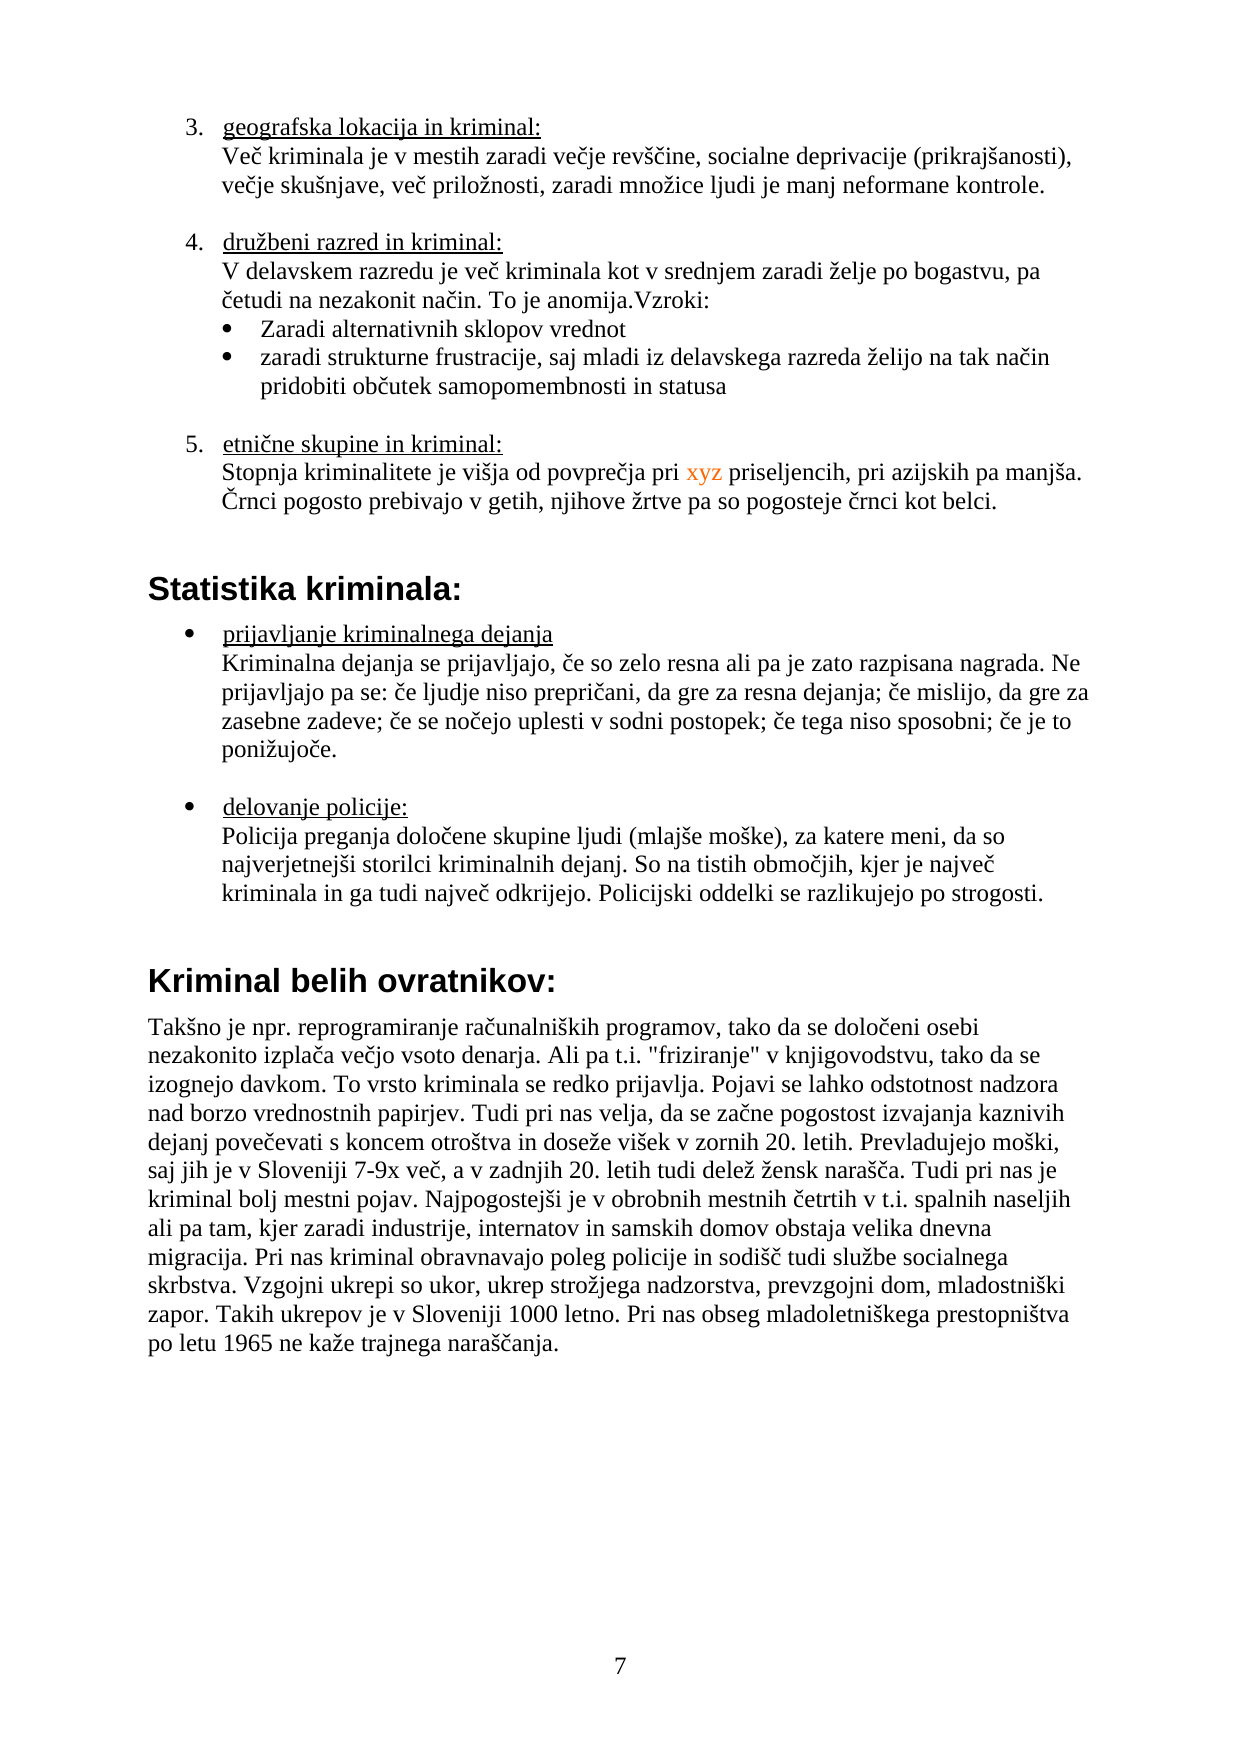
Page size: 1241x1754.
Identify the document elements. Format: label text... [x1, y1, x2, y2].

text Stopnja kriminalitete je višja od povprečja pri xyz priseljencih, pri azijskih pa manjša. Črnci pogosto prebivajo v getih, njihove žrtve pa so pogosteje črnci kot belci. [221, 457, 1092, 515]
subtitle Statistika kriminala: [148, 569, 1092, 607]
text V delavskem razredu je več kriminala kot v srednjem zaradi želje po bogastvu, pa četudi na nezakonit način. To je anomija.Vzroki: [221, 256, 1092, 314]
list zaradi strukturne frustracije, saj mladi iz delavskega razreda želijo na tak način pridobiti občutek samopomembnosti in statusa [223, 342, 1092, 400]
list geografska lokacija in kriminal: [185, 112, 1092, 141]
list Zaradi alternativnih sklopov vrednot [223, 314, 1092, 342]
text Takšno je npr. reprogramiranje računalniških programov, tako da se določeni osebi nezakonito izplača večjo vsoto denarja. Ali pa t.i. "friziranje" v knjigovodstvu, tako da se izognejo davkom. To vrsto kriminala se redko prijavlja. Pojavi se lahko odstotnost nadzora nad borzo vrednostnih papirjev. Tudi pri nas velja, da se začne pogostost izvajanja kaznivih dejanj povečevati s koncem otroštva in doseže višek v zornih 20. letih. Prevladujejo moški, saj jih je v Sloveniji 7-9x več, a v zadnjih 20. letih tudi delež žensk narašča. Tudi pri nas je kriminal bolj mestni pojav. Najpogostejši je v obrobnih mestnih četrtih v t.i. spalnih naseljih ali pa tam, kjer zaradi industrije, internatov in samskih domov obstaja velika dnevna migracija. Pri nas kriminal obravnavajo poleg policije in sodišč tudi službe socialnega skrbstva. Vzgojni ukrepi so ukor, ukrep strožjega nadzorstva, prevzgojni dom, mladostniški zapor. Takih ukrepov je v Sloveniji 1000 letno. Pri nas obseg mladoletniškega prestopništva po letu 1965 ne kaže trajnega naraščanja. [148, 1012, 1092, 1357]
text Več kriminala je v mestih zaradi večje revščine, socialne deprivacije (prikrajšanosti), večje skušnjave, več priložnosti, zaradi množice ljudi je manj neformane kontrole. [221, 141, 1092, 199]
text Policija preganja določene skupine ljudi (mlajše moške), za katere meni, da so najverjetnejši storilci kriminalnih dejanj. So na tistih območjih, kjer je največ kriminala in ga tudi največ odkrijejo. Policijski oddelki se razlikujejo po strogosti. [221, 821, 1092, 907]
list etnične skupine in kriminal: [185, 429, 1092, 457]
list družbeni razred in kriminal: [185, 227, 1092, 256]
text Kriminalna dejanja se prijavljajo, če so zelo resna ali pa je zato razpisana nagrada. Ne prijavljajo pa se: če ljudje niso prepričani, da gre za resna dejanja; če mislijo, da gre za zasebne zadeve; če se nočejo uplesti v sodni postopek; če tega niso sposobni; če je to ponižujoče. [221, 648, 1092, 763]
list delovanje policije: [185, 792, 1092, 821]
list prijavljanje kriminalnega dejanja [185, 619, 1092, 648]
subtitle Kriminal belih ovratnikov: [148, 961, 1092, 999]
